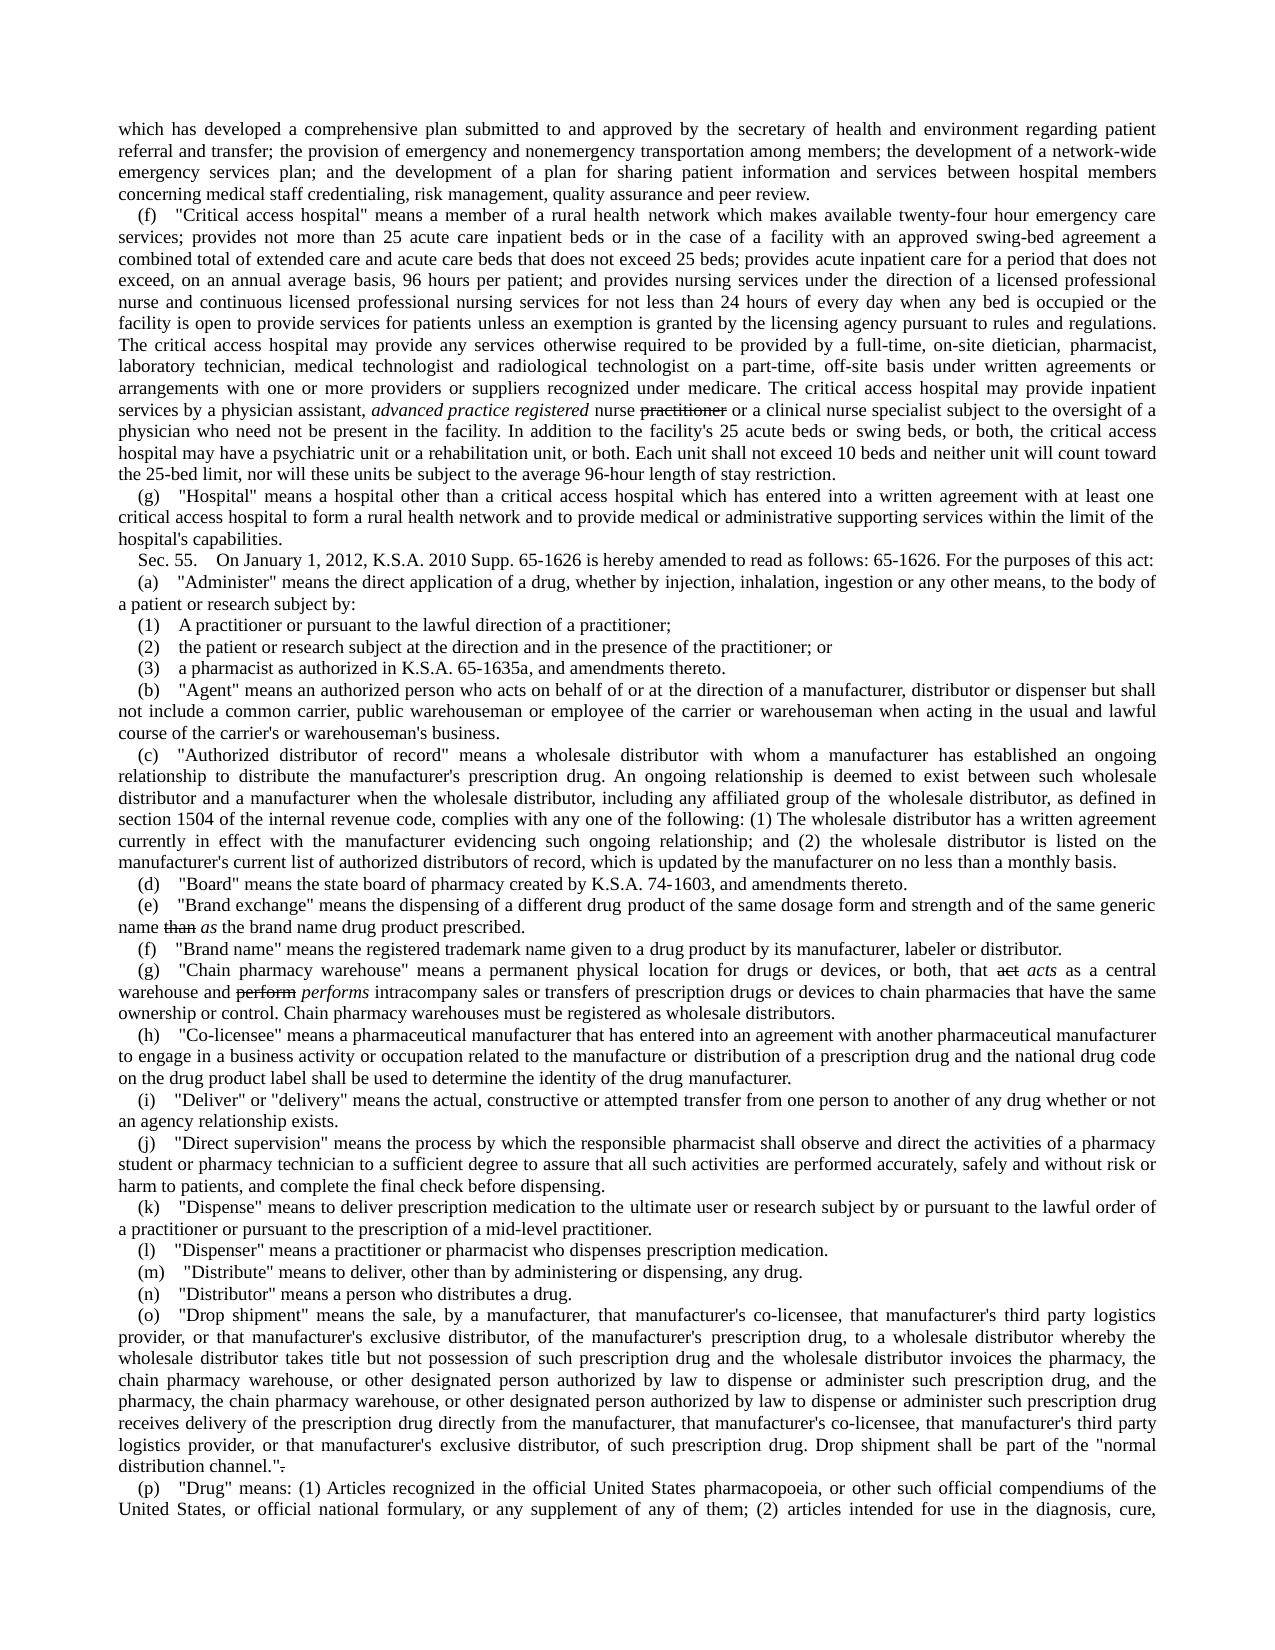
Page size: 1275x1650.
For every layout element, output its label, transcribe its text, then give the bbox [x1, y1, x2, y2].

text (3) a pharmacist as authorized in K.S.A. 65-1635a, and amendments thereto. [118, 657, 1157, 679]
text (1) A practitioner or pursuant to the lawful direction of a practitioner; [118, 614, 1157, 636]
text (a) "Administer" means the direct application of a drug, whether by injection, inhalation, ingestion or any other means, to the body of a patient or research subject by: [118, 571, 1157, 614]
text which has developed a comprehensive plan submitted to and approved by the secretary of health and environment regarding patient referral and transfer; the provision of emergency and nonemergency transportation among members; the development of a network-wide emergency services plan; and the development of a plan for sharing patient information and services between hospital members concerning medical staff credentialing, risk management, quality assurance and peer review. [118, 118, 1157, 204]
text (h) "Co-licensee" means a pharmaceutical manufacturer that has entered into an agreement with another pharmaceutical manufacturer to engage in a business activity or occupation related to the manufacture or distribution of a prescription drug and the national drug code on the drug product label shall be used to determine the identity of the drug manufacturer. [118, 1024, 1157, 1088]
text (f) "Critical access hospital" means a member of a rural health network which makes available twenty-four hour emergency care services; provides not more than 25 acute care inpatient beds or in the case of a facility with an approved swing-bed agreement a combined total of extended care and acute care beds that does not exceed 25 beds; provides acute inpatient care for a period that does not exceed, on an annual average basis, 96 hours per patient; and provides nursing services under the direction of a licensed professional nurse and continuous licensed professional nursing services for not less than 24 hours of every day when any bed is occupied or the facility is open to provide services for patients unless an exemption is granted by the licensing agency pursuant to rules and regulations. The critical access hospital may provide any services otherwise required to be provided by a full-time, on-site dietician, pharmacist, laboratory technician, medical technologist and radiological technologist on a part-time, off-site basis under written agreements or arrangements with one or more providers or suppliers recognized under medicare. The critical access hospital may provide inpatient services by a physician assistant, advanced practice registered nurse practitioner or a clinical nurse specialist subject to the oversight of a physician who need not be present in the facility. In addition to the facility's 25 acute beds or swing beds, or both, the critical access hospital may have a psychiatric unit or a rehabilitation unit, or both. Each unit shall not exceed 10 beds and neither unit will count toward the 25-bed limit, nor will these units be subject to the average 96-hour length of stay restriction. [118, 204, 1157, 485]
text (c) "Authorized distributor of record" means a wholesale distributor with whom a manufacturer has established an ongoing relationship to distribute the manufacturer's prescription drug. An ongoing relationship is deemed to exist between such wholesale distributor and a manufacturer when the wholesale distributor, including any affiliated group of the wholesale distributor, as defined in section 1504 of the internal revenue code, complies with any one of the following: (1) The wholesale distributor has a written agreement currently in effect with the manufacturer evidencing such ongoing relationship; and (2) the wholesale distributor is listed on the manufacturer's current list of authorized distributors of record, which is updated by the manufacturer on no less than a monthly basis. [118, 743, 1157, 873]
text (l) "Dispenser" means a practitioner or pharmacist who dispenses prescription medication. [118, 1239, 1157, 1261]
text Sec. 55. On January 1, 2012, K.S.A. 2010 Supp. 65-1626 is hereby amended to read as follows: 65-1626. For the purposes of this act: [118, 549, 1157, 571]
text (j) "Direct supervision" means the process by which the responsible pharmacist shall observe and direct the activities of a pharmacy student or pharmacy technician to a sufficient degree to assure that all such activities are performed accurately, safely and without risk or harm to patients, and complete the final check before dispensing. [118, 1132, 1157, 1196]
text (b) "Agent" means an authorized person who acts on behalf of or at the direction of a manufacturer, distributor or dispenser but shall not include a common carrier, public warehouseman or employee of the carrier or warehouseman when acting in the usual and lawful course of the carrier's or warehouseman's business. [118, 679, 1157, 743]
text (f) "Brand name" means the registered trademark name given to a drug product by its manufacturer, labeler or distributor. [118, 937, 1157, 959]
text (e) "Brand exchange" means the dispensing of a different drug product of the same dosage form and strength and of the same generic name than as the brand name drug product prescribed. [118, 894, 1157, 937]
text (m) "Distribute" means to deliver, other than by administering or dispensing, any drug. [118, 1261, 1157, 1282]
text (2) the patient or research subject at the direction and in the presence of the practitioner; or [118, 636, 1157, 657]
text (g) "Chain pharmacy warehouse" means a permanent physical location for drugs or devices, or both, that act acts as a central warehouse and perform performs intracompany sales or transfers of prescription drugs or devices to chain pharmacies that have the same ownership or control. Chain pharmacy warehouses must be registered as wholesale distributors. [118, 959, 1157, 1024]
text (o) "Drop shipment" means the sale, by a manufacturer, that manufacturer's co-licensee, that manufacturer's third party logistics provider, or that manufacturer's exclusive distributor, of the manufacturer's prescription drug, to a wholesale distributor whereby the wholesale distributor takes title but not possession of such prescription drug and the wholesale distributor invoices the pharmacy, the chain pharmacy warehouse, or other designated person authorized by law to dispense or administer such prescription drug, and the pharmacy, the chain pharmacy warehouse, or other designated person authorized by law to dispense or administer such prescription drug receives delivery of the prescription drug directly from the manufacturer, that manufacturer's co-licensee, that manufacturer's third party logistics provider, or that manufacturer's exclusive distributor, of such prescription drug. Drop shipment shall be part of the "normal distribution channel.". [118, 1304, 1157, 1477]
text (i) "Deliver" or "delivery" means the actual, constructive or attempted transfer from one person to another of any drug whether or not an agency relationship exists. [118, 1088, 1157, 1132]
text (g) "Hospital" means a hospital other than a critical access hospital which has entered into a written agreement with at least one critical access hospital to form a rural health network and to provide medical or administrative supporting services within the limit of the hospital's capabilities. [118, 485, 1157, 549]
text (p) "Drug" means: (1) Articles recognized in the official United States pharmacopoeia, or other such official compendiums of the United States, or official national formulary, or any supplement of any of them; (2) articles intended for use in the diagnosis, cure, [118, 1477, 1157, 1520]
text (k) "Dispense" means to deliver prescription medication to the ultimate user or research subject by or pursuant to the lawful order of a practitioner or pursuant to the prescription of a mid-level practitioner. [118, 1196, 1157, 1239]
text (d) "Board" means the state board of pharmacy created by K.S.A. 74-1603, and amendments thereto. [118, 873, 1157, 894]
text (n) "Distributor" means a person who distributes a drug. [118, 1282, 1157, 1304]
